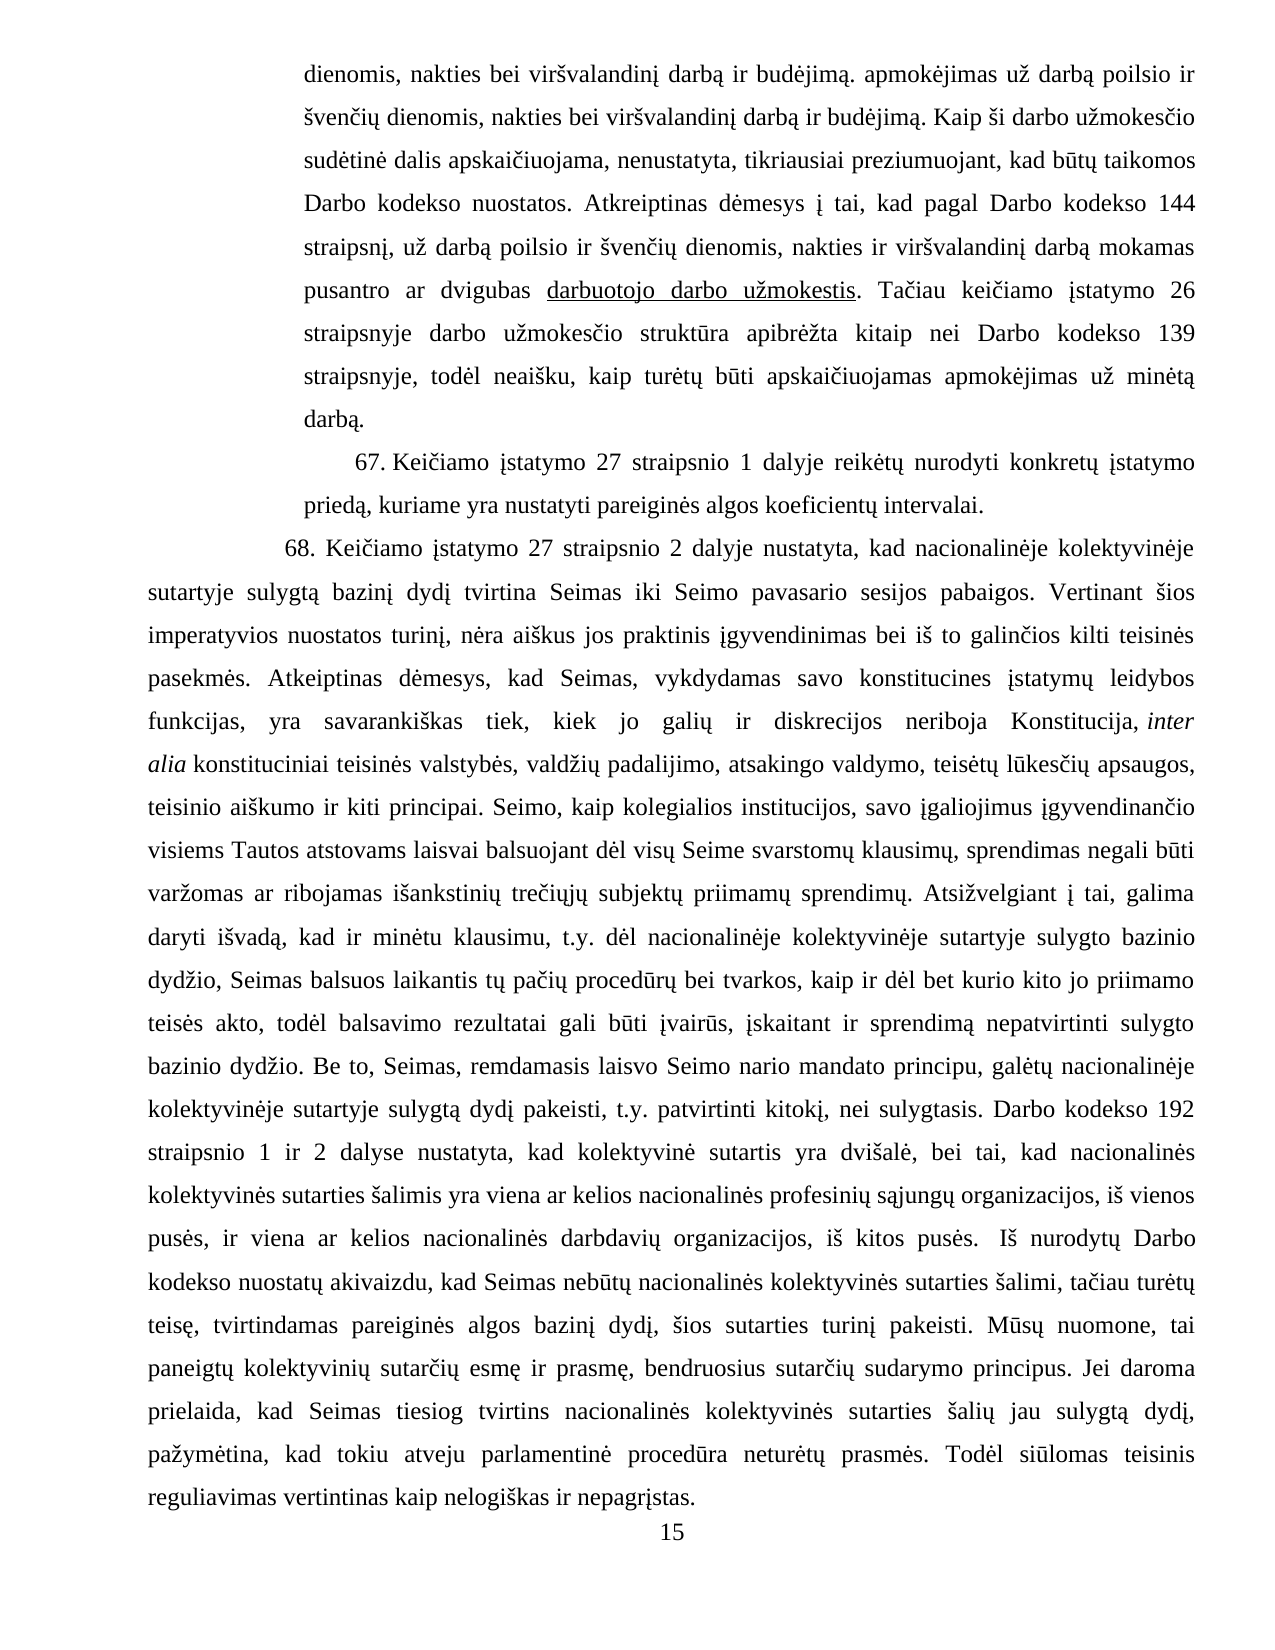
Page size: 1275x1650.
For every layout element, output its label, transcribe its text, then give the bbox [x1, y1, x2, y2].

text 68. Keičiamo įstatymo 27 straipsnio 2 dalyje nustatyta, kad nacionalinėje kolektyvinėje sutartyje sulygtą bazinį dydį tvirtina Seimas iki Seimo pavasario sesijos pabaigos. Vertinant šios imperatyvios nuostatos turinį, nėra aiškus jos praktinis įgyvendinimas bei iš to galinčios kilti teisinės pasekmės. Atkeiptinas dėmesys, kad Seimas, vykdydamas savo konstitucines įstatymų leidybos funkcijas, yra savarankiškas tiek, kiek jo galių ir diskrecijos neriboja Konstitucija, inter alia konstituciniai teisinės valstybės, valdžių padalijimo, atsakingo valdymo, teisėtų lūkesčių apsaugos, teisinio aiškumo ir kiti principai. Seimo, kaip kolegialios institucijos, savo įgaliojimus įgyvendinančio visiems Tautos atstovams laisvai balsuojant dėl visų Seime svarstomų klausimų, sprendimas negali būti varžomas ar ribojamas išankstinių trečiųjų subjektų priimamų sprendimų. Atsižvelgiant į tai, galima daryti išvadą, kad ir minėtu klausimu, t.y. dėl nacionalinėje kolektyvinėje sutartyje sulygto bazinio dydžio, Seimas balsuos laikantis tų pačių procedūrų bei tvarkos, kaip ir dėl bet kurio kito jo priimamo teisės akto, todėl balsavimo rezultatai gali būti įvairūs, įskaitant ir sprendimą nepatvirtinti sulygto bazinio dydžio. Be to, Seimas, remdamasis laisvo Seimo nario mandato principu, galėtų nacionalinėje kolektyvinėje sutartyje sulygtą dydį pakeisti, t.y. patvirtinti kitokį, nei sulygtasis. Darbo kodekso 192 straipsnio 1 ir 2 dalyse nustatyta, kad kolektyvinė sutartis yra dvišalė, bei tai, kad nacionalinės kolektyvinės sutarties šalimis yra viena ar kelios nacionalinės profesinių sąjungų organizacijos, iš vienos pusės, ir viena ar kelios nacionalinės darbdavių organizacijos, iš kitos pusės. Iš nurodytų Darbo kodekso nuostatų akivaizdu, kad Seimas nebūtų nacionalinės kolektyvinės sutarties šalimi, tačiau turėtų teisę, tvirtindamas pareiginės algos bazinį dydį, šios sutarties turinį pakeisti. Mūsų nuomone, tai paneigtų kolektyvinių sutarčių esmę ir prasmę, bendruosius sutarčių sudarymo principus. Jei daroma prielaida, kad Seimas tiesiog tvirtins nacionalinės kolektyvinės sutarties šalių jau sulygtą dydį, pažymėtina, kad tokiu atveju parlamentinė procedūra neturėtų prasmės. Todėl siūlomas teisinis reguliavimas vertintinas kaip nelogiškas ir nepagrįstas. [148, 533, 1196, 1511]
list Keičiamo įstatymo 27 straipsnio 1 dalyje reikėtų nurodyti konkretų įstatymo priedą, kuriame yra nustatyti pareiginės algos koeficientų intervalai. [266, 447, 1196, 519]
list dienomis, nakties bei viršvalandinį darbą ir budėjimą. apmokėjimas už darbą poilsio ir švenčių dienomis, nakties bei viršvalandinį darbą ir budėjimą. Kaip ši darbo užmokesčio sudėtinė dalis apskaičiuojama, nenustatyta, tikriausiai preziumuojant, kad būtų taikomos Darbo kodekso nuostatos. Atkreiptinas dėmesys į tai, kad pagal Darbo kodekso 144 straipsnį, už darbą poilsio ir švenčių dienomis, nakties ir viršvalandinį darbą mokamas pusantro ar dvigubas darbuotojo darbo užmokestis. Tačiau keičiamo įstatymo 26 straipsnyje darbo užmokesčio struktūra apibrėžta kitaip nei Darbo kodekso 139 straipsnyje, todėl neaišku, kaip turėtų būti apskaičiuojamas apmokėjimas už minėtą darbą. [266, 59, 1196, 433]
